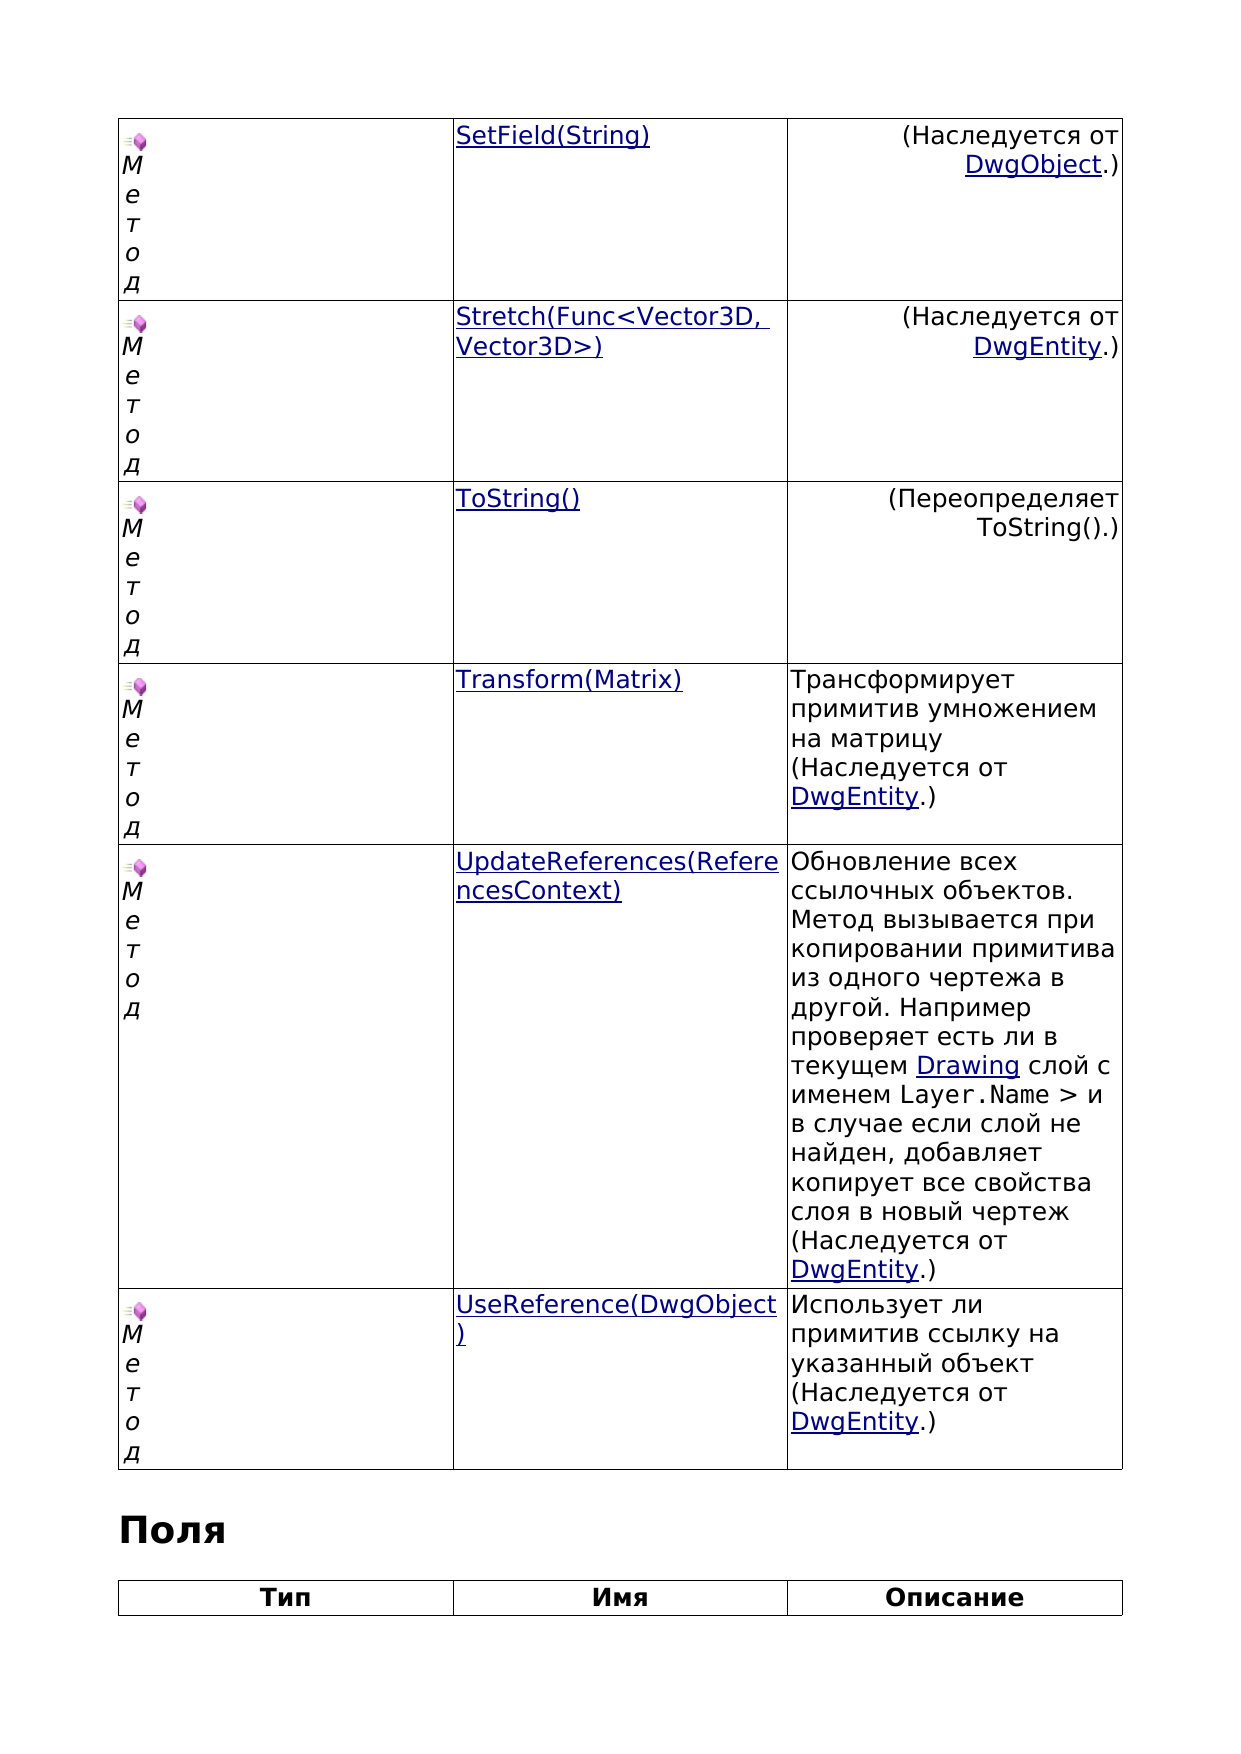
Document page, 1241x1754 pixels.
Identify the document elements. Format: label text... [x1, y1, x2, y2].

table_cell Stretch(Func<Vector3D, Vector3D>) [454, 301, 787, 481]
table_header Имя [454, 1581, 787, 1615]
table_cell (Переопределяет ToString().) [788, 482, 1122, 662]
table_cell UpdateReferences(ReferencesContext) [454, 845, 787, 1287]
table_cell Использует ли примитив ссылку на указанный объект (Наследуется от DwgEntity.) [788, 1289, 1122, 1469]
picture [121, 678, 147, 696]
table_cell Обновление всех ссылочных объектов. Метод вызывается при копировании примитива из одного чертежа в другой. Например проверяет есть ли в текущем Drawing слой с именем Layer.Name > и в случае если слой не найден, добавляет копирует все свойства слоя в новый чертеж (Наследуется от DwgEntity.) [788, 845, 1122, 1287]
table_cell UseReference(DwgObject) [454, 1289, 787, 1469]
picture [121, 859, 147, 877]
table_cell (Наследуется от DwgEntity.) [788, 301, 1122, 481]
table_header Тип [119, 1581, 453, 1615]
picture [121, 496, 147, 514]
subtitle Поля [118, 1509, 1122, 1552]
table_cell Transform(Matrix) [454, 664, 787, 844]
picture [121, 133, 147, 151]
table_cell [119, 482, 453, 662]
table_cell [119, 301, 453, 481]
picture [121, 1302, 147, 1321]
table_cell ToString() [454, 482, 787, 662]
table_cell [119, 1289, 453, 1469]
table_cell Трансформирует примитив умножением на матрицу (Наследуется от DwgEntity.) [788, 664, 1122, 844]
table_cell [119, 119, 453, 299]
table_header Описание [788, 1581, 1122, 1615]
table_cell (Наследуется от DwgObject.) [788, 119, 1122, 299]
picture [121, 315, 147, 333]
table_cell SetField(String) [454, 119, 787, 299]
table_cell [119, 664, 453, 844]
table_cell [119, 845, 453, 1287]
